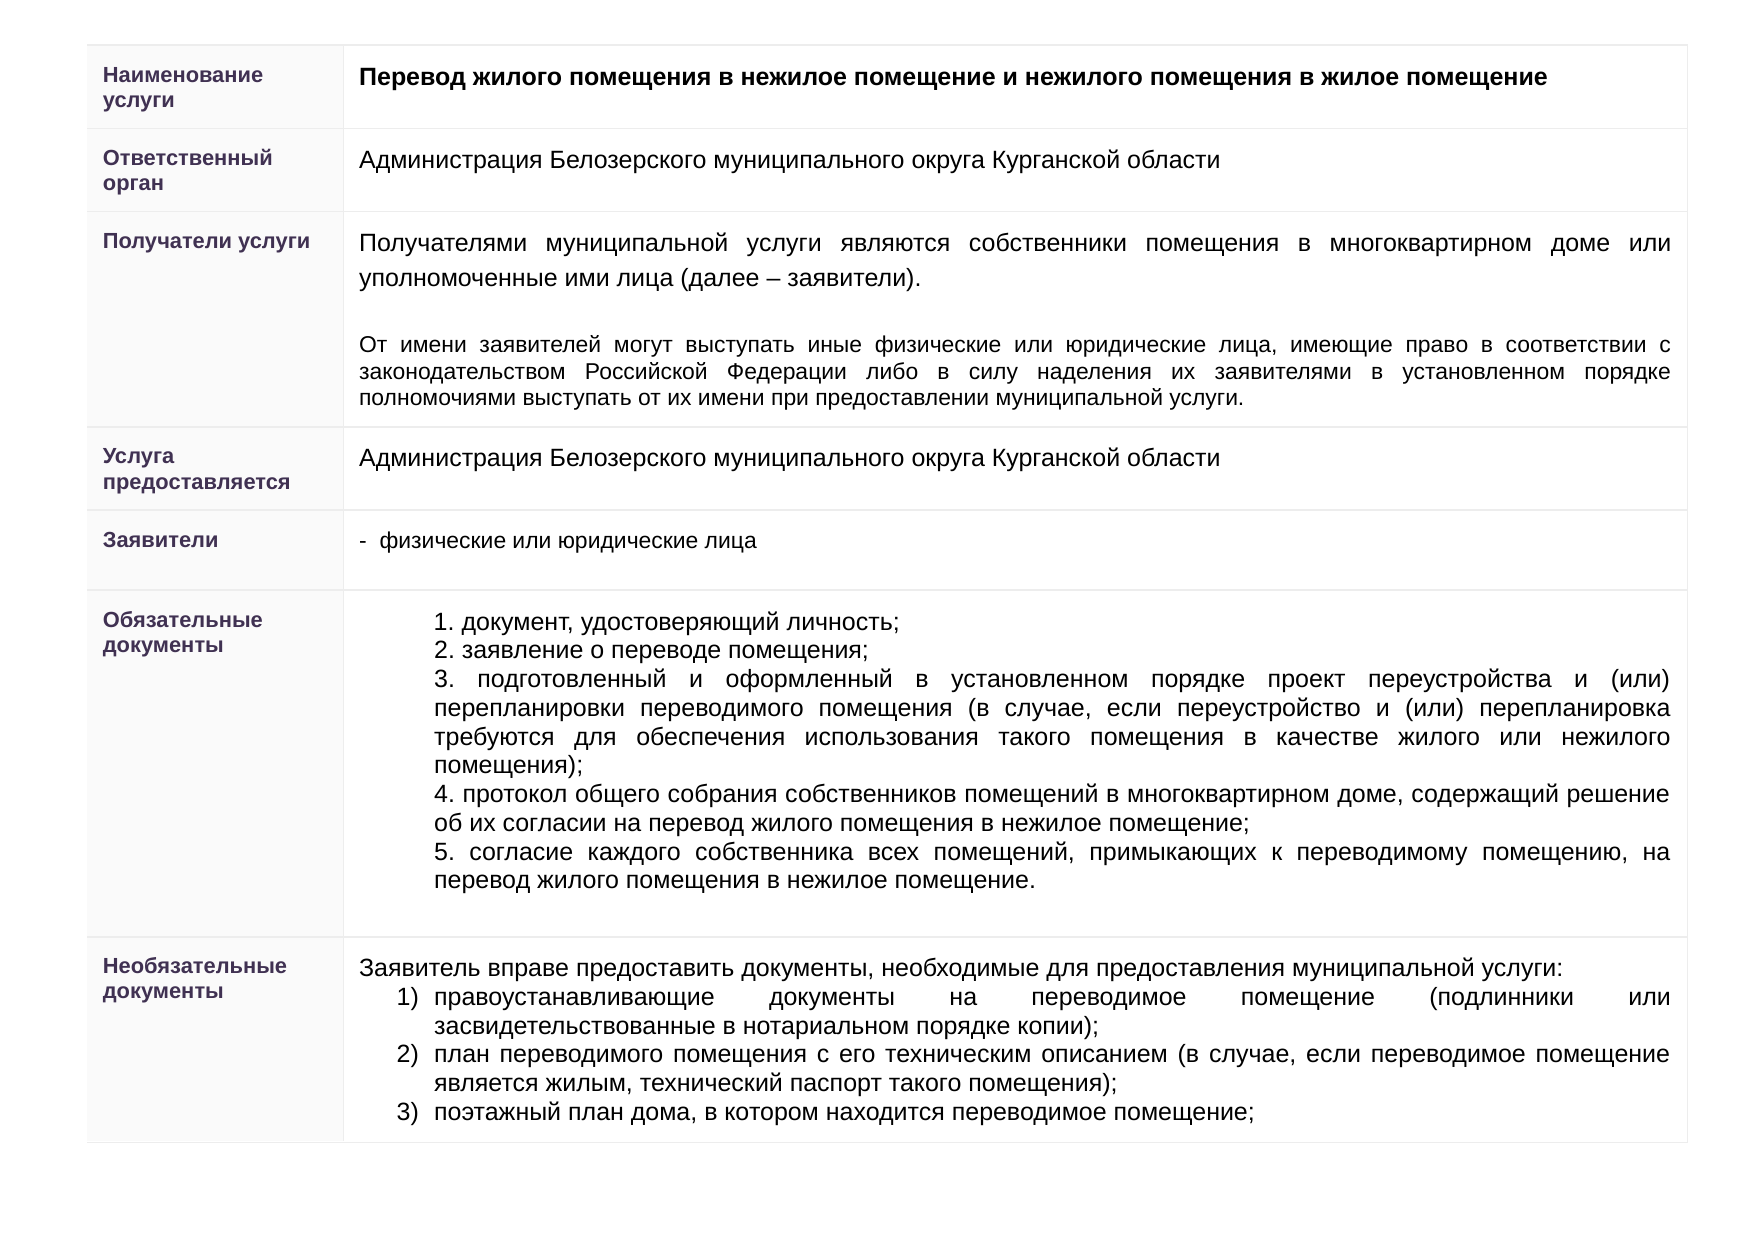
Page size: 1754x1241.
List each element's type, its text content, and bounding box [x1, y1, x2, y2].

table_header Наименование услуги [87, 46, 343, 128]
table_cell - физические или юридические лица [344, 511, 1687, 589]
table_cell Обязательные документы [87, 591, 343, 936]
table_cell Необязательные документы [87, 938, 343, 1141]
table_cell Заявители [87, 511, 343, 589]
table_cell Администрация Белозерского муниципального округа Курганской области [344, 129, 1687, 211]
table_cell Услуга предоставляется [87, 428, 343, 509]
table_header Перевод жилого помещения в нежилое помещение и нежилого помещения в жилое помещение [344, 46, 1687, 128]
table_cell Администрация Белозерского муниципального округа Курганской области [344, 428, 1687, 509]
table_cell Заявитель вправе предоставить документы, необходимые для предоставления муниципальной услуги: правоустанавливающие документы на переводимое помещение (подлинники или засвидетельствованные в нотариальном порядке копии); план переводимого помещения с его техническим описанием (в случае, если переводимое помещение является жилым, технический паспорт такого помещения); поэтажный план дома, в котором находится переводимое помещение; [344, 938, 1687, 1141]
table_cell Получатели услуги [87, 212, 343, 426]
table_cell Ответственный орган [87, 129, 343, 211]
table_cell 1. документ, удостоверяющий личность; 2. заявление о переводе помещения; 3. подготовленный и оформленный в установленном порядке проект переустройства и (или) перепланировки переводимого помещения (в случае, если переустройство и (или) перепланировка требуются для обеспечения использования такого помещения в качестве жилого или нежилого помещения); 4. протокол общего собрания собственников помещений в многоквартирном доме, содержащий решение об их согласии на перевод жилого помещения в нежилое помещение; 5. согласие каждого собственника всех помещений, примыкающих к переводимому помещению, на перевод жилого помещения в нежилое помещение. [344, 591, 1687, 936]
table_cell Получателями муниципальной услуги являются собственники помещения в многоквартирном доме или уполномоченные ими лица (далее – заявители). От имени заявителей могут выступать иные физические или юридические лица, имеющие право в соответствии с законодательством Российской Федерации либо в силу наделения их заявителями в установленном порядке полномочиями выступать от их имени при предоставлении муниципальной услуги. [344, 212, 1687, 426]
